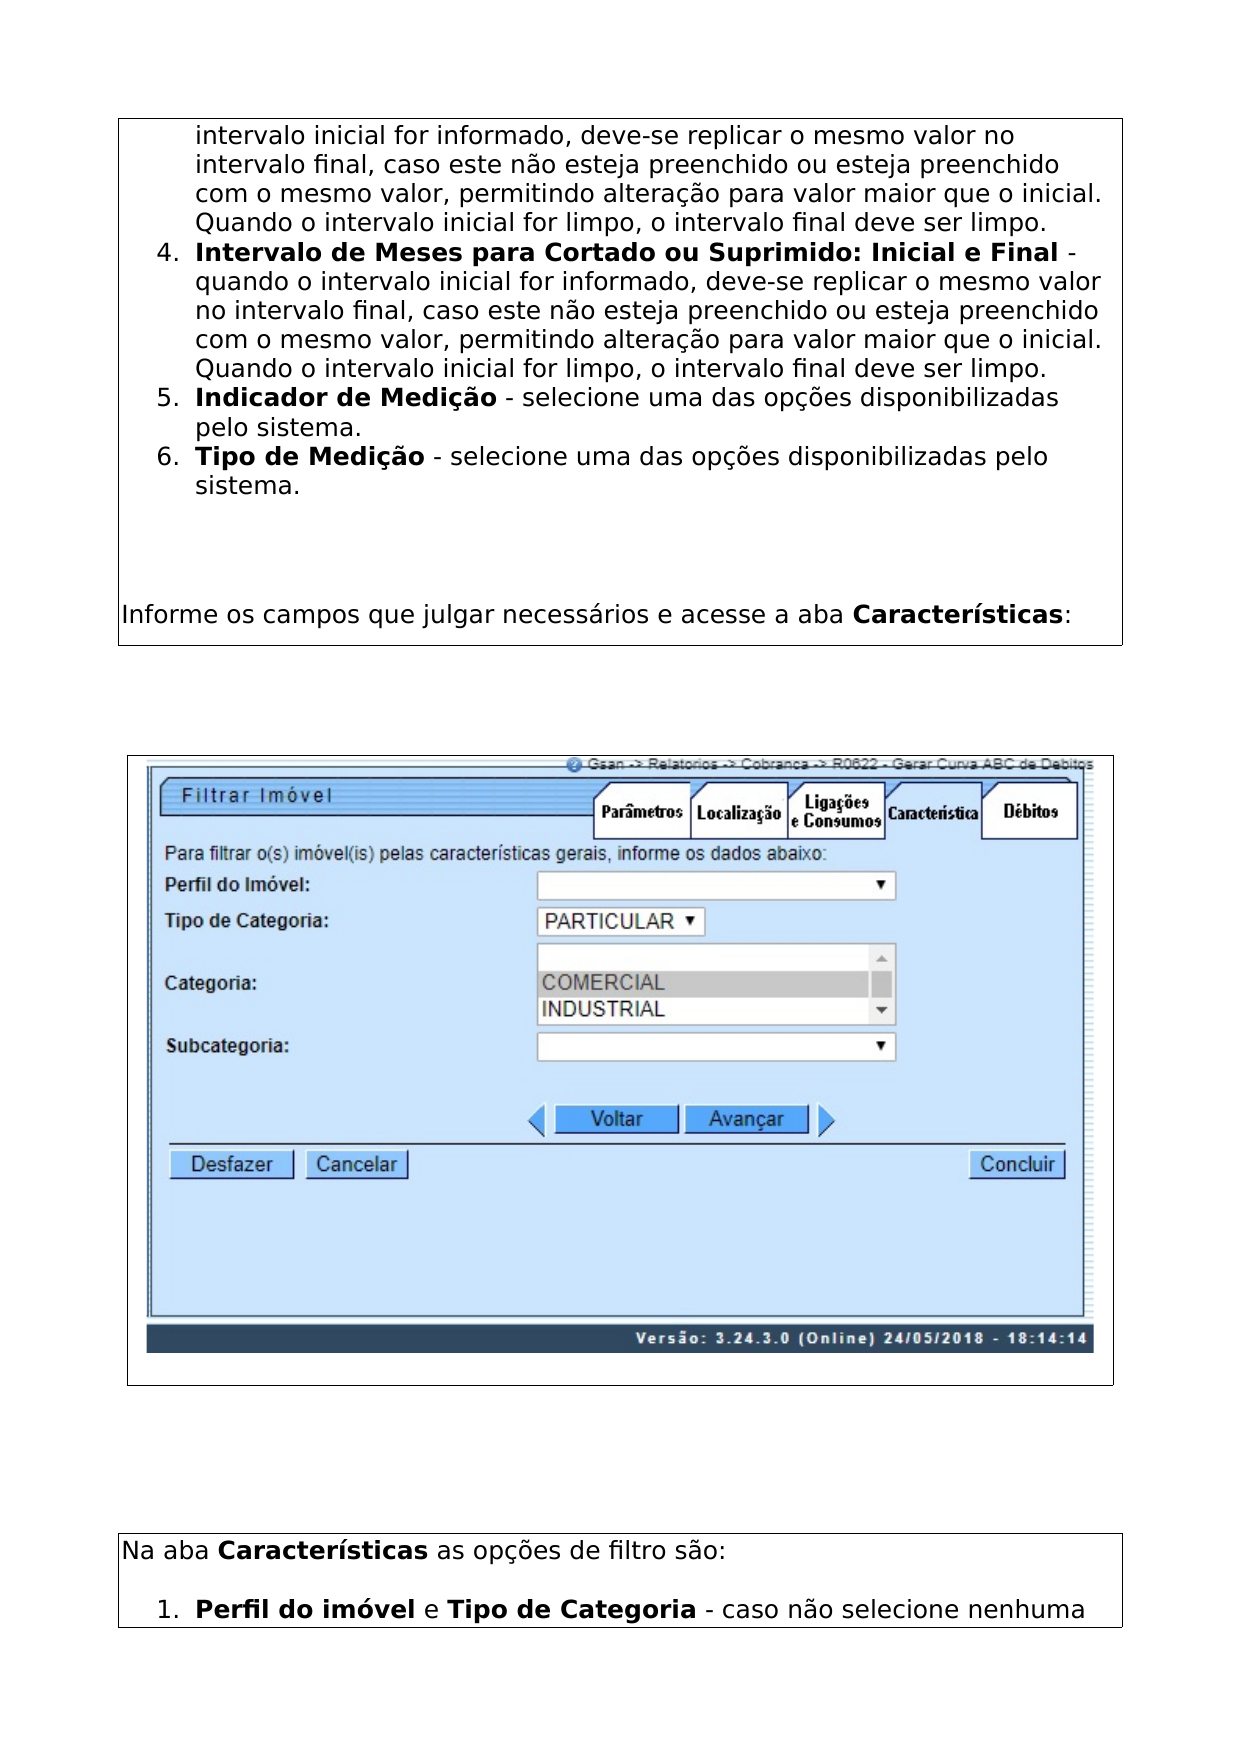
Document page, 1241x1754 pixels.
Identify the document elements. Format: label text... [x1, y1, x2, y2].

table_header Na aba Características as opções de filtro são: Perfil do imóvel e Tipo de Categoria - caso não selecione nenhuma [119, 1534, 1122, 1627]
picture [146, 757, 1094, 1353]
table_header intervalo inicial for informado, deve-se replicar o mesmo valor no intervalo final, caso este não esteja preenchido ou esteja preenchido com o mesmo valor, permitindo alteração para valor maior que o inicial. Quando o intervalo inicial for limpo, o intervalo final deve ser limpo. Intervalo de Meses para Cortado ou Suprimido: Inicial e Final - quando o intervalo inicial for informado, deve-se replicar o mesmo valor no intervalo final, caso este não esteja preenchido ou esteja preenchido com o mesmo valor, permitindo alteração para valor maior que o inicial. Quando o intervalo inicial for limpo, o intervalo final deve ser limpo. Indicador de Medição - selecione uma das opções disponibilizadas pelo sistema. Tipo de Medição - selecione uma das opções disponibilizadas pelo sistema. Informe os campos que julgar necessários e acesse a aba Características: [119, 119, 1122, 645]
table_header [128, 756, 1113, 1385]
